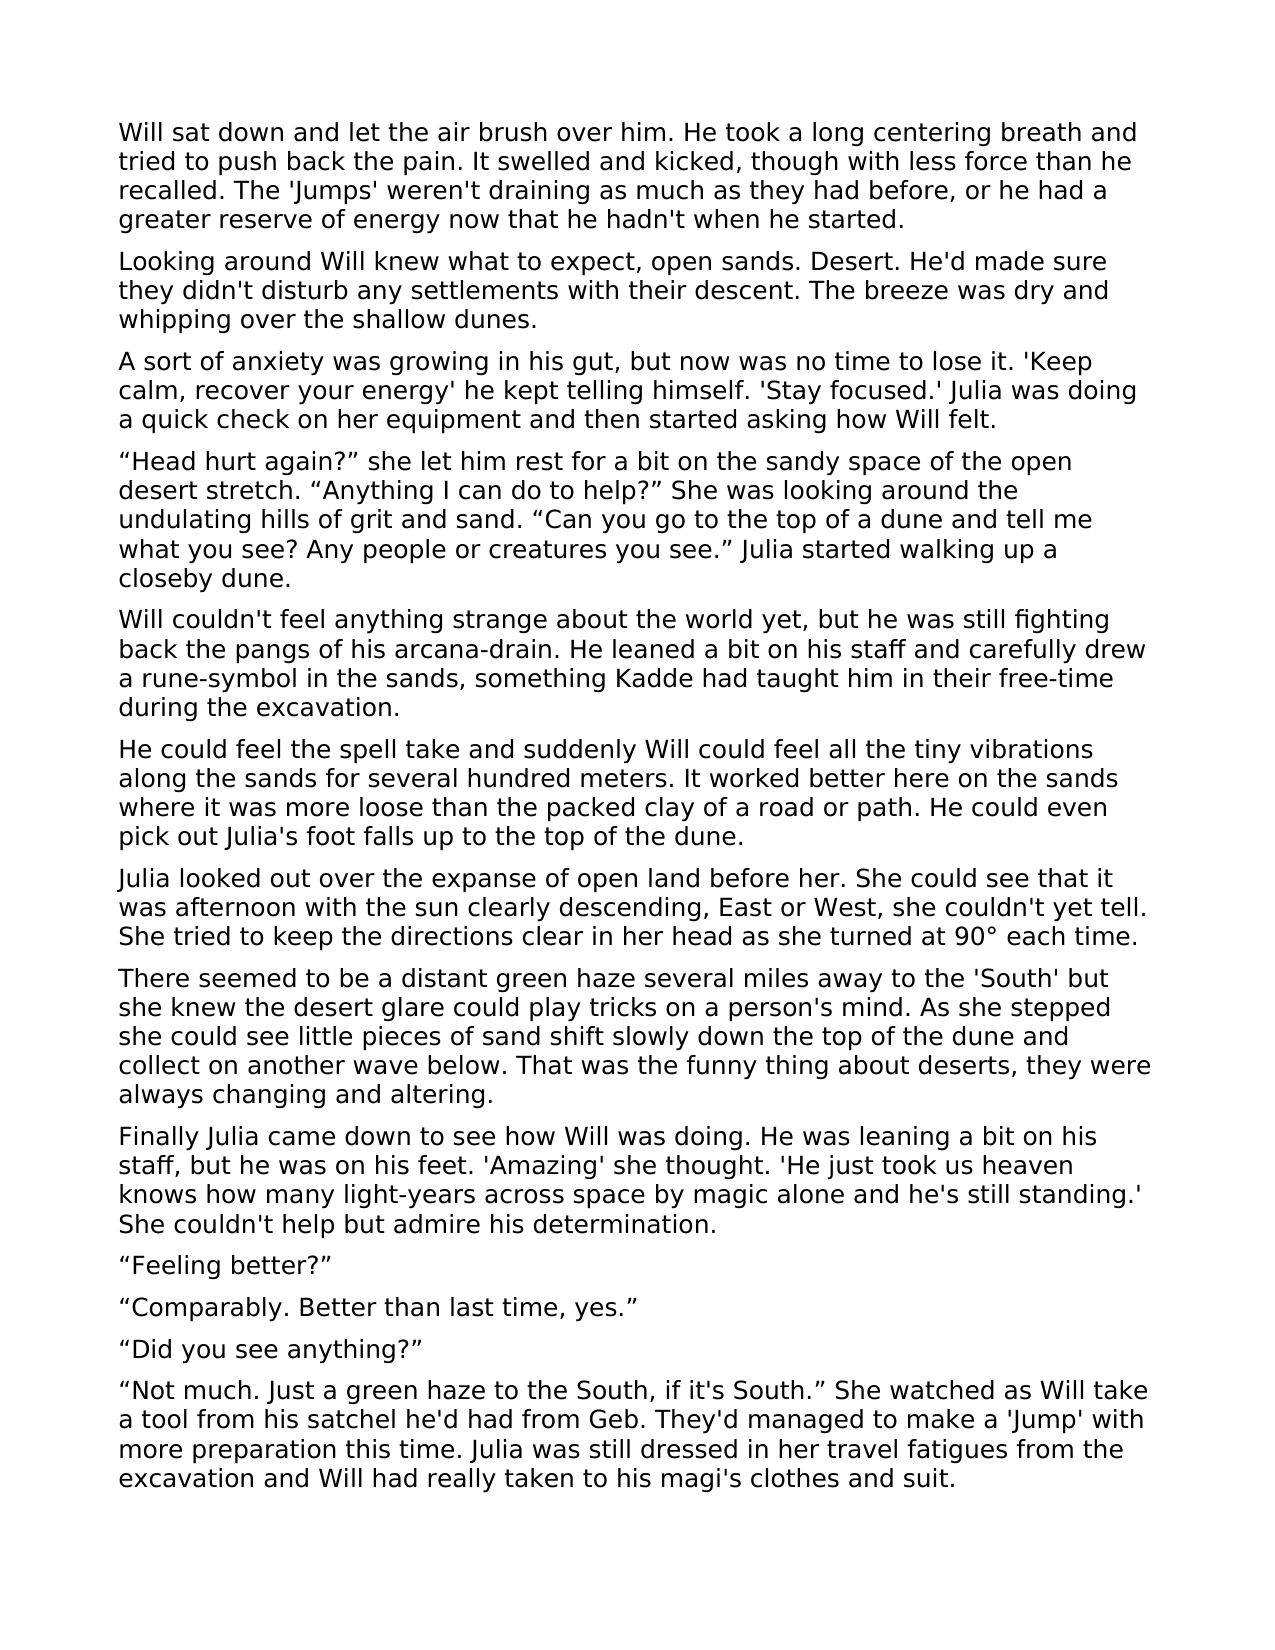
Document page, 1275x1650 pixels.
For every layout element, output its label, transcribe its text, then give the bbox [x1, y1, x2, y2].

text “Feeling better?” [118, 1251, 1157, 1281]
text He could feel the spell take and suddenly Will could feel all the tiny vibrations along the sands for several hundred meters. It worked better here on the sands where it was more loose than the packed clay of a road or path. He could even pick out Julia's foot falls up to the top of the dune. [118, 735, 1157, 851]
text Julia looked out over the expanse of open land before her. She could see that it was afternoon with the sun clearly descending, East or West, she couldn't yet tell. She tried to keep the directions clear in her head as she turned at 90° each time. [118, 864, 1157, 951]
text “Did you see anything?” [118, 1335, 1157, 1364]
text “Comparably. Better than last time, yes.” [118, 1293, 1157, 1322]
text A sort of anxiety was growing in his gut, but now was no time to lose it. 'Keep calm, recover your energy' he kept telling himself. 'Stay focused.' Julia was doing a quick check on her equipment and then started asking how Will felt. [118, 347, 1157, 435]
text “Head hurt again?” she let him rest for a bit on the sandy space of the open desert stretch. “Anything I can do to help?” She was looking around the undulating hills of grit and sand. “Can you go to the top of a dune and tell me what you see? Any people or creatures you see.” Julia started walking up a closeby dune. [118, 447, 1157, 593]
text Looking around Will knew what to expect, open sands. Desert. He'd made sure they didn't disturb any settlements with their descent. The breeze was dry and whipping over the shallow dunes. [118, 247, 1157, 335]
text Will sat down and let the air brush over him. He took a long centering breath and tried to push back the pain. It swelled and kicked, though with less force than he recalled. The 'Jumps' weren't draining as much as they had before, or he had a greater reserve of energy now that he hadn't when he started. [118, 118, 1157, 235]
text Will couldn't feel anything strange about the world yet, but he was still fighting back the pangs of his arcana-drain. He leaned a bit on his staff and carefully drew a rune-symbol in the sands, something Kadde had taught him in their free-time during the excavation. [118, 606, 1157, 722]
text There seemed to be a distant green haze several miles away to the 'South' but she knew the desert glare could play tricks on a person's mind. As she stepped she could see little pieces of sand shift slowly down the top of the dune and collect on another wave below. That was the funny thing about deserts, they were always changing and altering. [118, 964, 1157, 1110]
text Finally Julia came down to see how Will was doing. He was leaning a bit on his staff, but he was on his feet. 'Amazing' she thought. 'He just took us heaven knows how many light-years across space by magic alone and he's still standing.' She couldn't help but admire his determination. [118, 1122, 1157, 1239]
text “Not much. Just a green haze to the South, if it's South.” She watched as Will take a tool from his satchel he'd had from Geb. They'd managed to make a 'Jump' with more preparation this time. Julia was still dressed in her travel fatigues from the excavation and Will had really taken to his magi's clothes and suit. [118, 1376, 1157, 1493]
